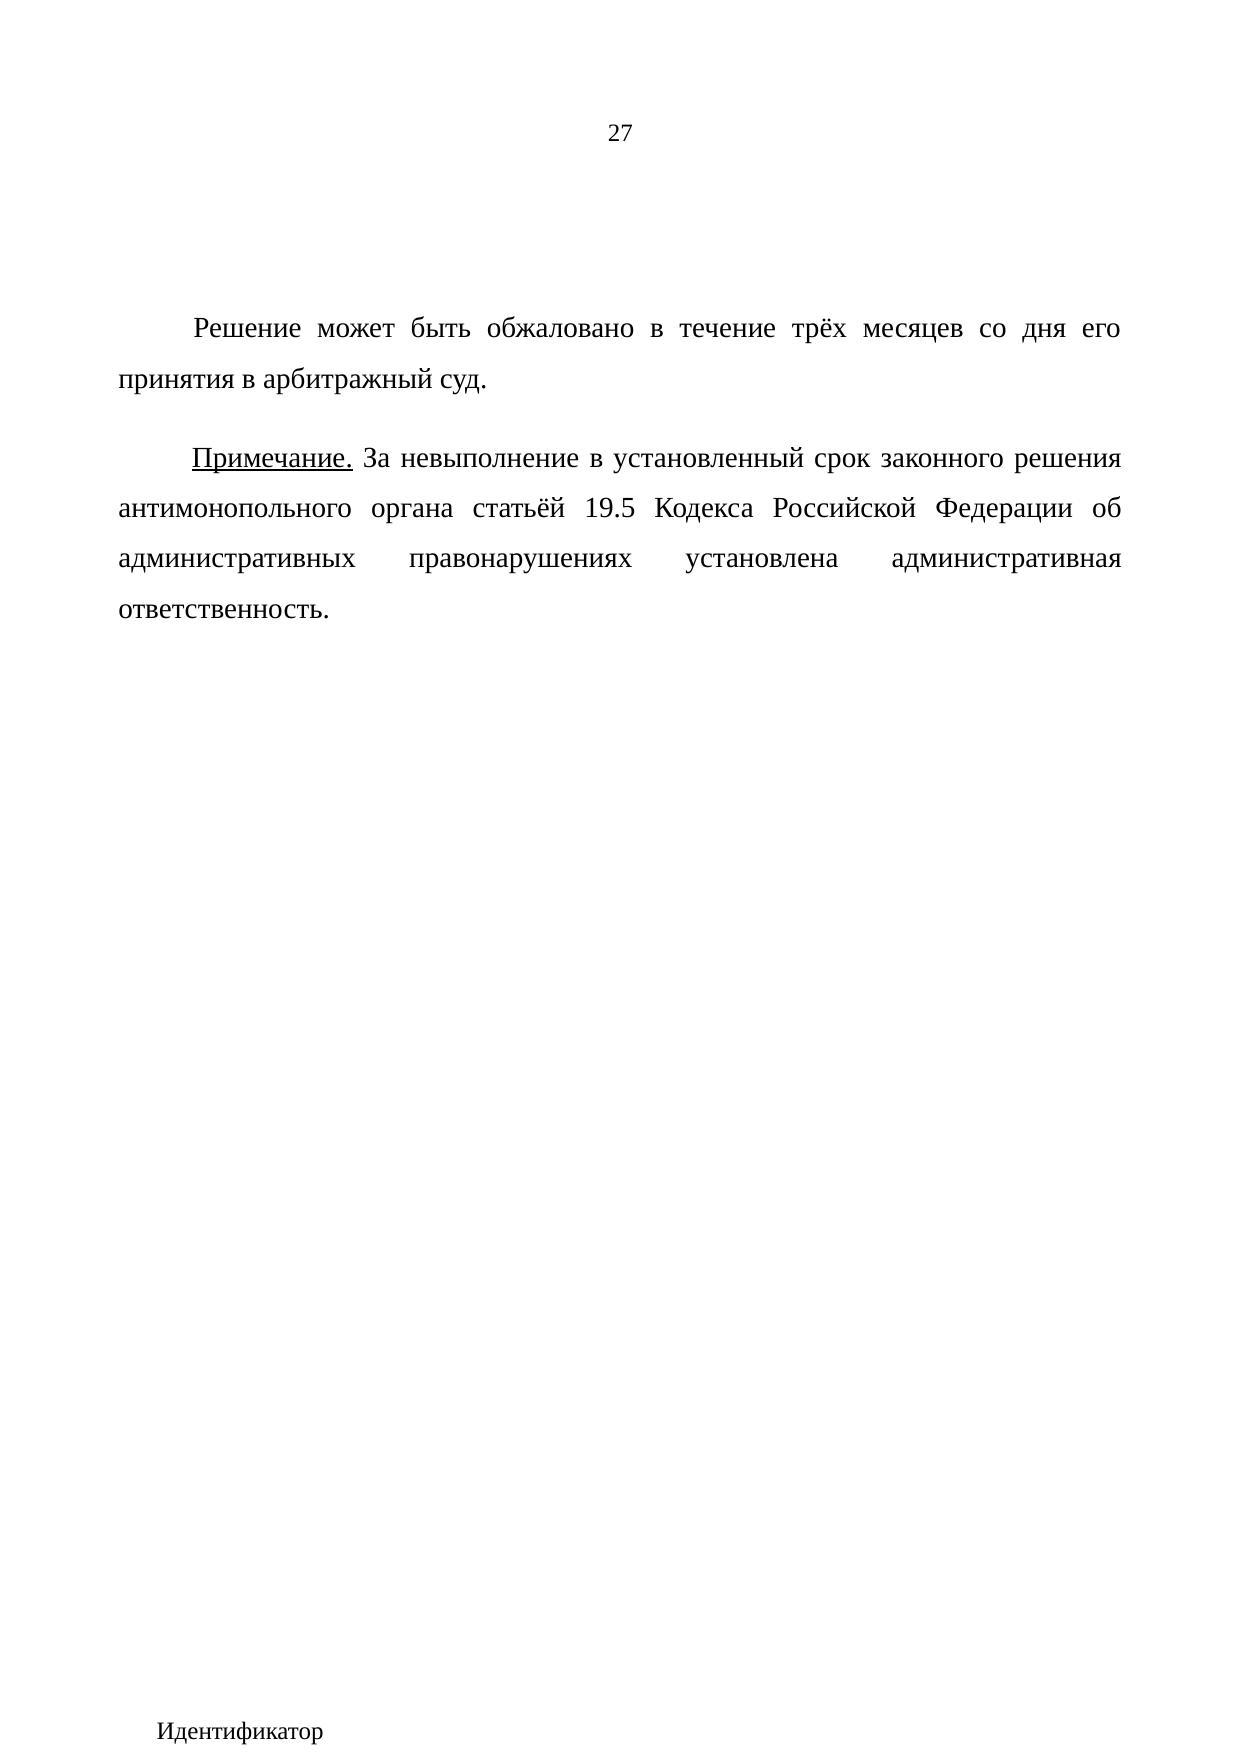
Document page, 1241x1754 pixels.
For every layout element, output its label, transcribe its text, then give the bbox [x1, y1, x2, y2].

text Примечание. За невыполнение в установленный срок законного решения антимонопольного органа статьёй 19.5 Кодекса Российской Федерации об административных правонарушениях установлена административная ответственность. [118, 440, 1122, 624]
text Решение может быть обжаловано в течение трёх месяцев со дня его принятия в арбитражный суд. [118, 311, 1122, 394]
